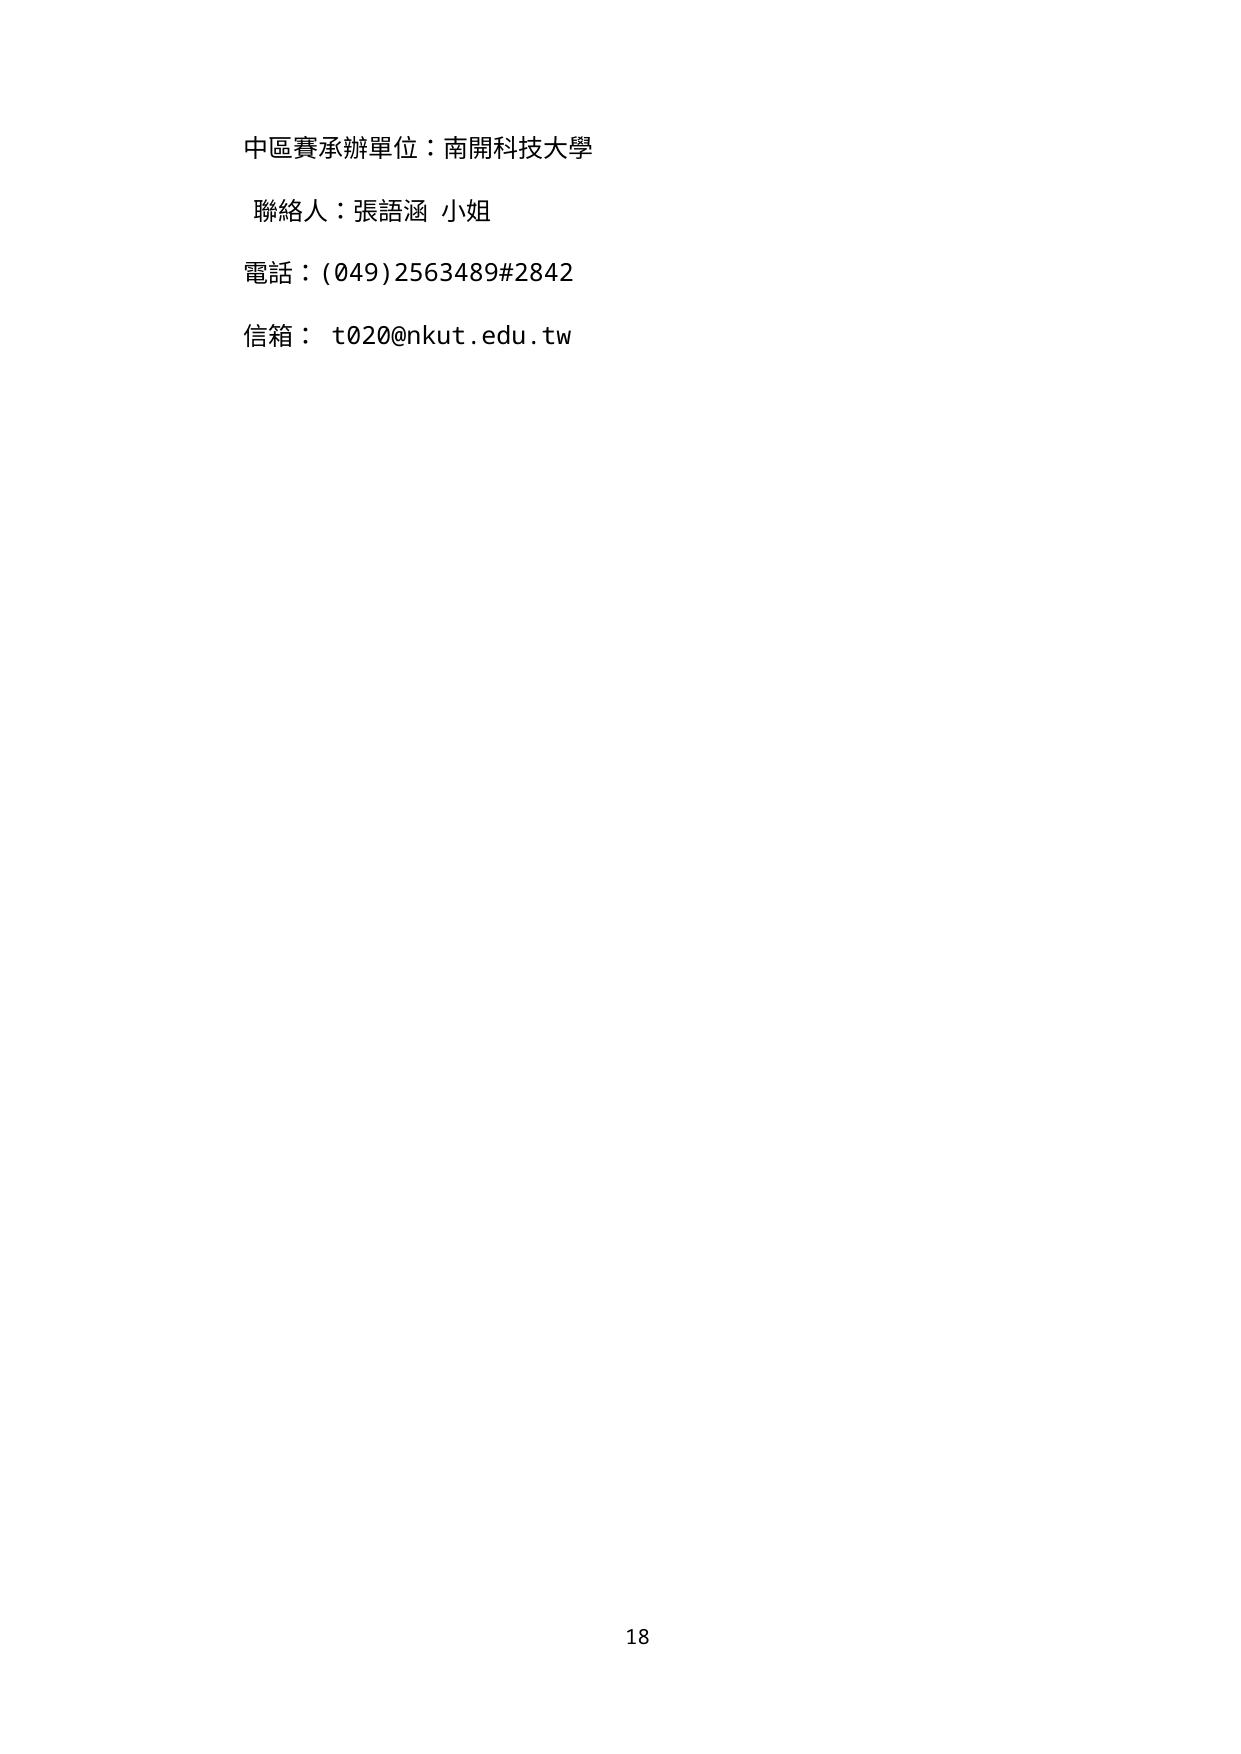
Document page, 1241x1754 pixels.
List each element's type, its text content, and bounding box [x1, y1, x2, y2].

text 信箱： t020@nkut.edu.tw [194, 293, 1181, 355]
text 中區賽承辦單位：南開科技大學 聯絡人：張語涵 小姐 [194, 105, 1181, 230]
text 電話：(049)2563489#2842 [194, 230, 1181, 293]
